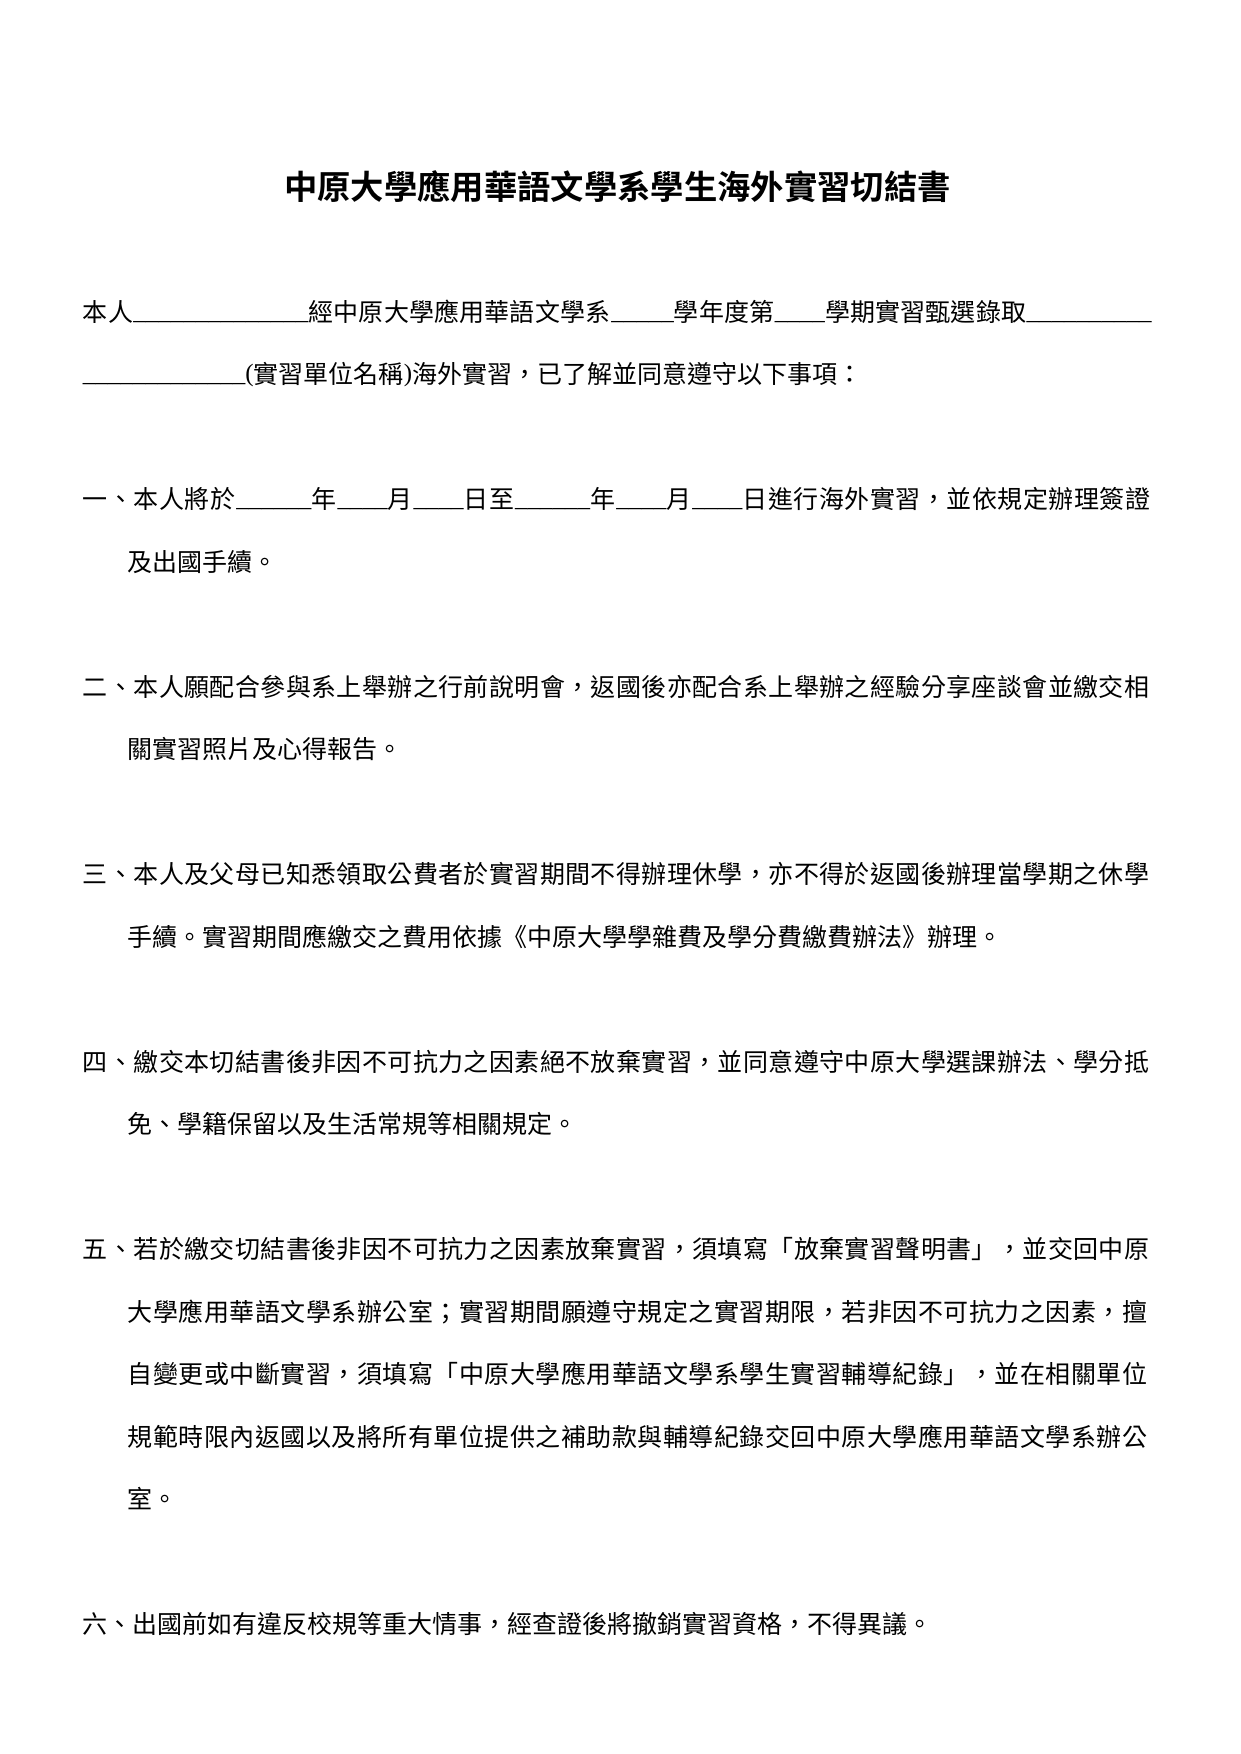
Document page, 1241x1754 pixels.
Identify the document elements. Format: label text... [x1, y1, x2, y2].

text 三、本人及父母已知悉領取公費者於實習期間不得辦理休學，亦不得於返國後辦理當學期之休學手續。實習期間應繳交之費用依據《中原大學學雜費及學分費繳費辦法》辦理。 [83, 831, 1152, 956]
text 五、若於繳交切結書後非因不可抗力之因素放棄實習，須填寫「放棄實習聲明書」，並交回中原大學應用華語文學系辦公室；實習期間願遵守規定之實習期限，若非因不可抗力之因素，擅自變更或中斷實習，須填寫「中原大學應用華語文學系學生實習輔導紀錄」，並在相關單位規範時限內返國以及將所有單位提供之補助款與輔導紀錄交回中原大學應用華語文學系辦公室。 [83, 1206, 592, 1518]
text 四、繳交本切結書後非因不可抗力之因素絕不放棄實習，並同意遵守中原大學選課辦法、學分抵免、學籍保留以及生活常規等相關規定。 [647, 1029, 801, 1143]
text 四、繳交本切結書後非因不可抗力之因素絕不放棄實習，並同意遵守中原大學選課辦法、學分抵免、學籍保留以及生活常規等相關規定。 [403, 1018, 478, 1143]
text 四、繳交本切結書後非因不可抗力之因素絕不放棄實習，並同意遵守中原大學選課辦法、學分抵免、學籍保留以及生活常規等相關規定。 [781, 1018, 1152, 1143]
text 本人______________經中原大學應用華語文學系_____學年度第____學期實習甄選錄取_______________________(實習單位名稱)海外實習，已了解並同意遵守以下事項： [83, 268, 1152, 393]
text 六、出國前如有違反校規等重大情事，經查證後將撤銷實習資格，不得異議。 [83, 1581, 1152, 1643]
text 五、若於繳交切結書後非因不可抗力之因素放棄實習，須填寫「放棄實習聲明書」，並交回中原大學應用華語文學系辦公室；實習期間願遵守規定之實習期限，若非因不可抗力之因素，擅自變更或中斷實習，須填寫「中原大學應用華語文學系學生實習輔導紀錄」，並在相關單位規範時限內返國以及將所有單位提供之補助款與輔導紀錄交回中原大學應用華語文學系辦公室。 [396, 1206, 1152, 1518]
text 四、繳交本切結書後非因不可抗力之因素絕不放棄實習，並同意遵守中原大學選課辦法、學分抵免、學籍保留以及生活常規等相關規定。 [473, 1018, 692, 1143]
text 中原大學應用華語文學系學生海外實習切結書 [83, 143, 1152, 206]
text 二、本人願配合參與系上舉辦之行前說明會，返國後亦配合系上舉辦之經驗分享座談會並繳交相關實習照片及心得報告。 [83, 643, 1152, 768]
text 一、本人將於______年____月____日至______年____月____日進行海外實習，並依規定辦理簽證及出國手續。 [83, 456, 1152, 581]
text 四、繳交本切結書後非因不可抗力之因素絕不放棄實習，並同意遵守中原大學選課辦法、學分抵免、學籍保留以及生活常規等相關規定。 [83, 1018, 433, 1143]
